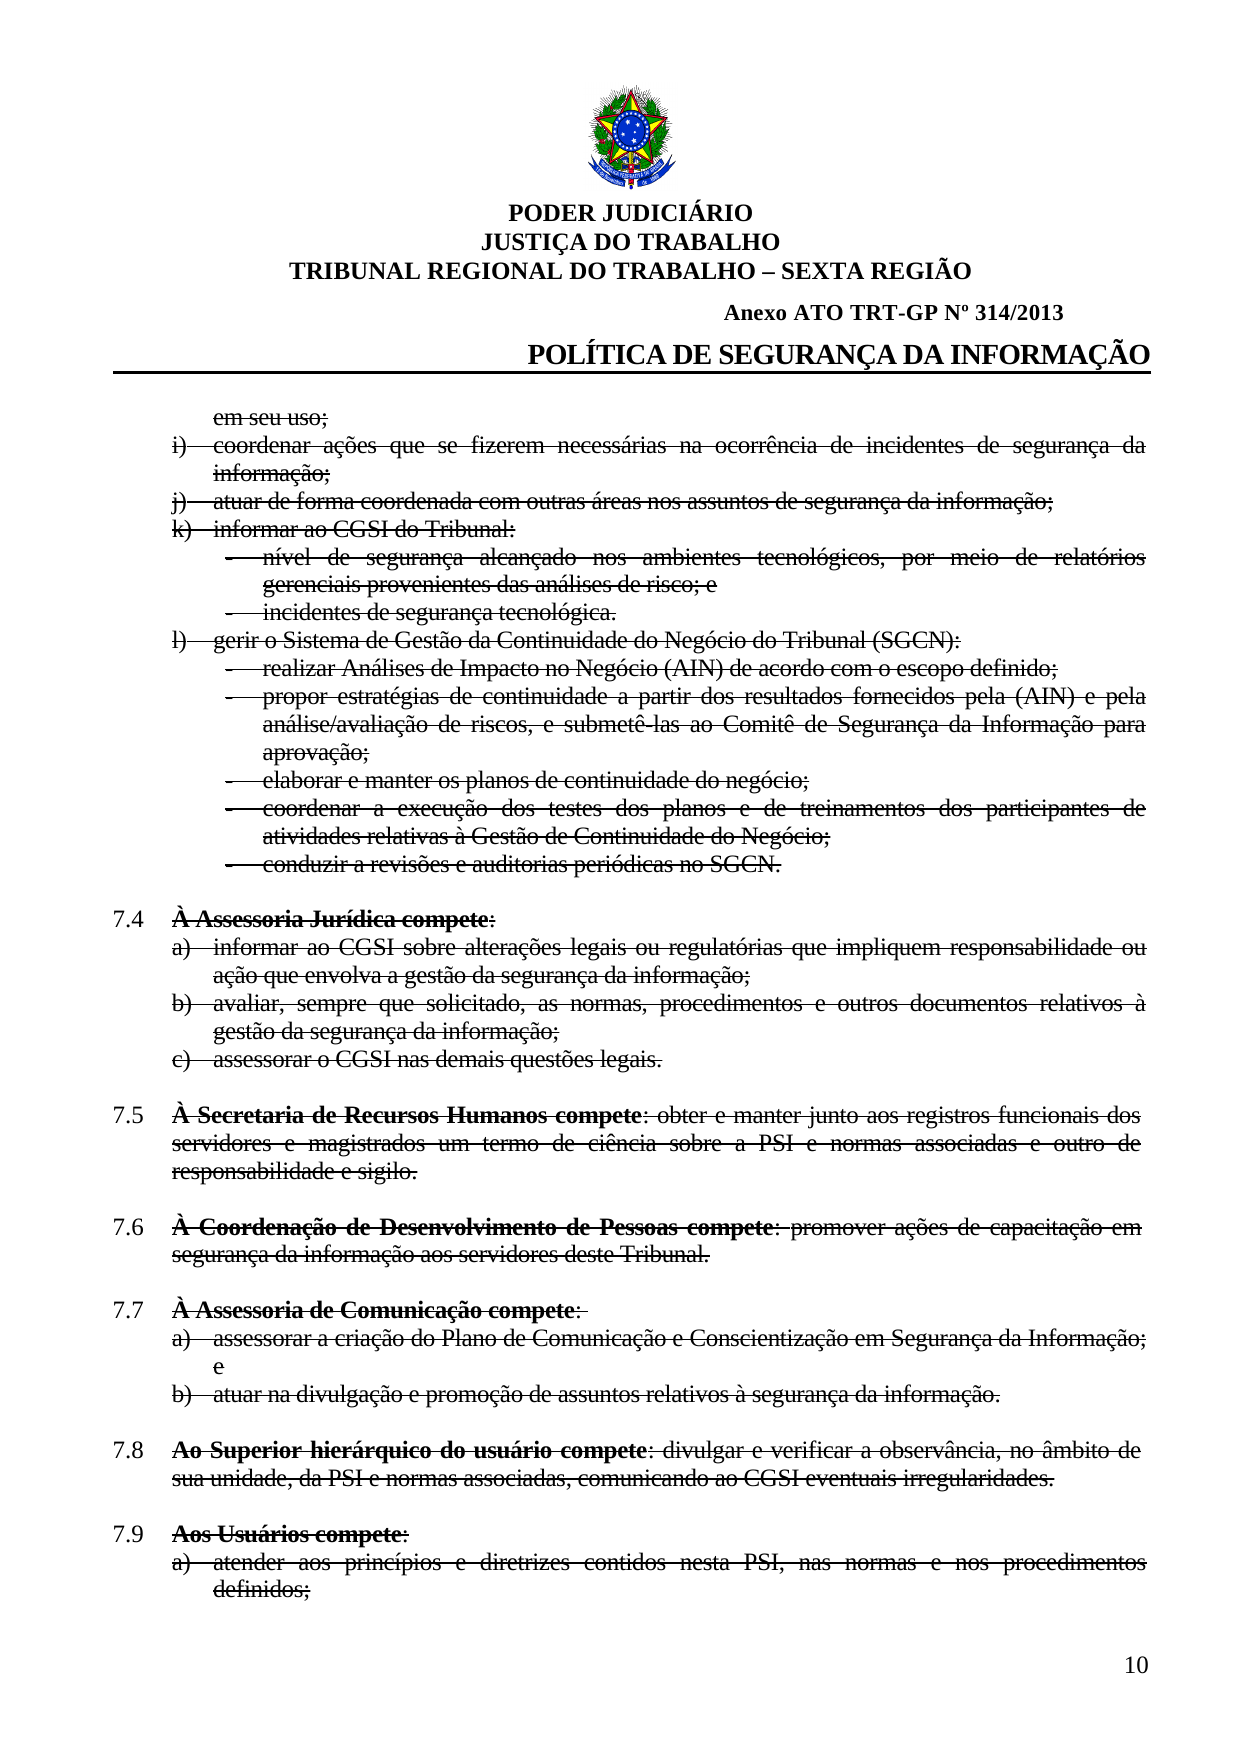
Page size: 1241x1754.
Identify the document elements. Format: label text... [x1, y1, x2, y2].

list propor estratégias de continuidade a partir dos resultados fornecidos pela (AIN) e pela análise/avaliação de riscos, e submetê-las ao Comitê de Segurança da Informação para aprovação; [225, 682, 1147, 766]
list conduzir a revisões e auditorias periódicas no SGCN. [225, 850, 1147, 878]
list À Secretaria de Recursos Humanos compete: obter e manter junto aos registros funcionais dos servidores e magistrados um termo de ciência sobre a PSI e normas associadas e outro de responsabilidade e sigilo. [112, 1101, 1142, 1185]
list informar ao CGSI sobre alterações legais ou regulatórias que impliquem responsabilidade ou ação que envolva a gestão da segurança da informação; [172, 933, 1147, 948]
list gerir o Sistema de Gestão da Continuidade do Negócio do Tribunal (SGCN): [172, 626, 1147, 654]
list atender aos princípios e diretrizes contidos nesta PSI, nas normas e nos procedimentos definidos; [172, 1548, 1147, 1562]
list informar ao CGSI do Tribunal: [172, 515, 1147, 543]
list atuar na divulgação e promoção de assuntos relativos à segurança da informação. [172, 1380, 1147, 1408]
list assessorar a criação do Plano de Comunicação e Conscientização em Segurança da Informação; e [172, 1324, 1147, 1380]
picture [583, 82, 678, 191]
list nível de segurança alcançado nos ambientes tecnológicos, por meio de relatórios gerenciais provenientes das análises de risco; e [225, 543, 1147, 598]
list atender aos princípios e diretrizes contidos nesta PSI, nas normas e nos procedimentos definidos; [172, 1564, 1147, 1603]
list informar ao CGSI sobre alterações legais ou regulatórias que impliquem responsabilidade ou ação que envolva a gestão da segurança da informação; [172, 949, 1147, 989]
list À Assessoria Jurídica compete: [112, 906, 1142, 933]
list incidentes de segurança tecnológica. [225, 598, 1147, 626]
list coordenar ações que se fizerem necessárias na ocorrência de incidentes de segurança da informação; [172, 431, 1147, 487]
list coordenar a execução dos testes dos planos e de treinamentos dos participantes de atividades relativas à Gestão de Continuidade do Negócio; [225, 794, 1147, 850]
list Ao Superior hierárquico do usuário compete: divulgar e verificar a observância, no âmbito de sua unidade, da PSI e normas associadas, comunicando ao CGSI eventuais irregularidades. [112, 1436, 1142, 1492]
list À Coordenação de Desenvolvimento de Pessoas compete: promover ações de capacitação em segurança da informação aos servidores deste Tribunal. [112, 1213, 1142, 1268]
list avaliar, sempre que solicitado, as normas, procedimentos e outros documentos relativos à gestão da segurança da informação; [172, 989, 1147, 1045]
list À Assessoria de Comunicação compete: [112, 1296, 1142, 1324]
list atuar de forma coordenada com outras áreas nos assuntos de segurança da informação; [172, 487, 1147, 515]
list elaborar e manter os planos de continuidade do negócio; [225, 766, 1147, 794]
list assessorar o CGSI nas demais questões legais. [172, 1045, 1147, 1073]
list em seu uso; [172, 403, 1147, 431]
list realizar Análises de Impacto no Negócio (AIN) de acordo com o escopo definido; [225, 654, 1147, 682]
list Aos Usuários compete: [112, 1520, 1142, 1548]
